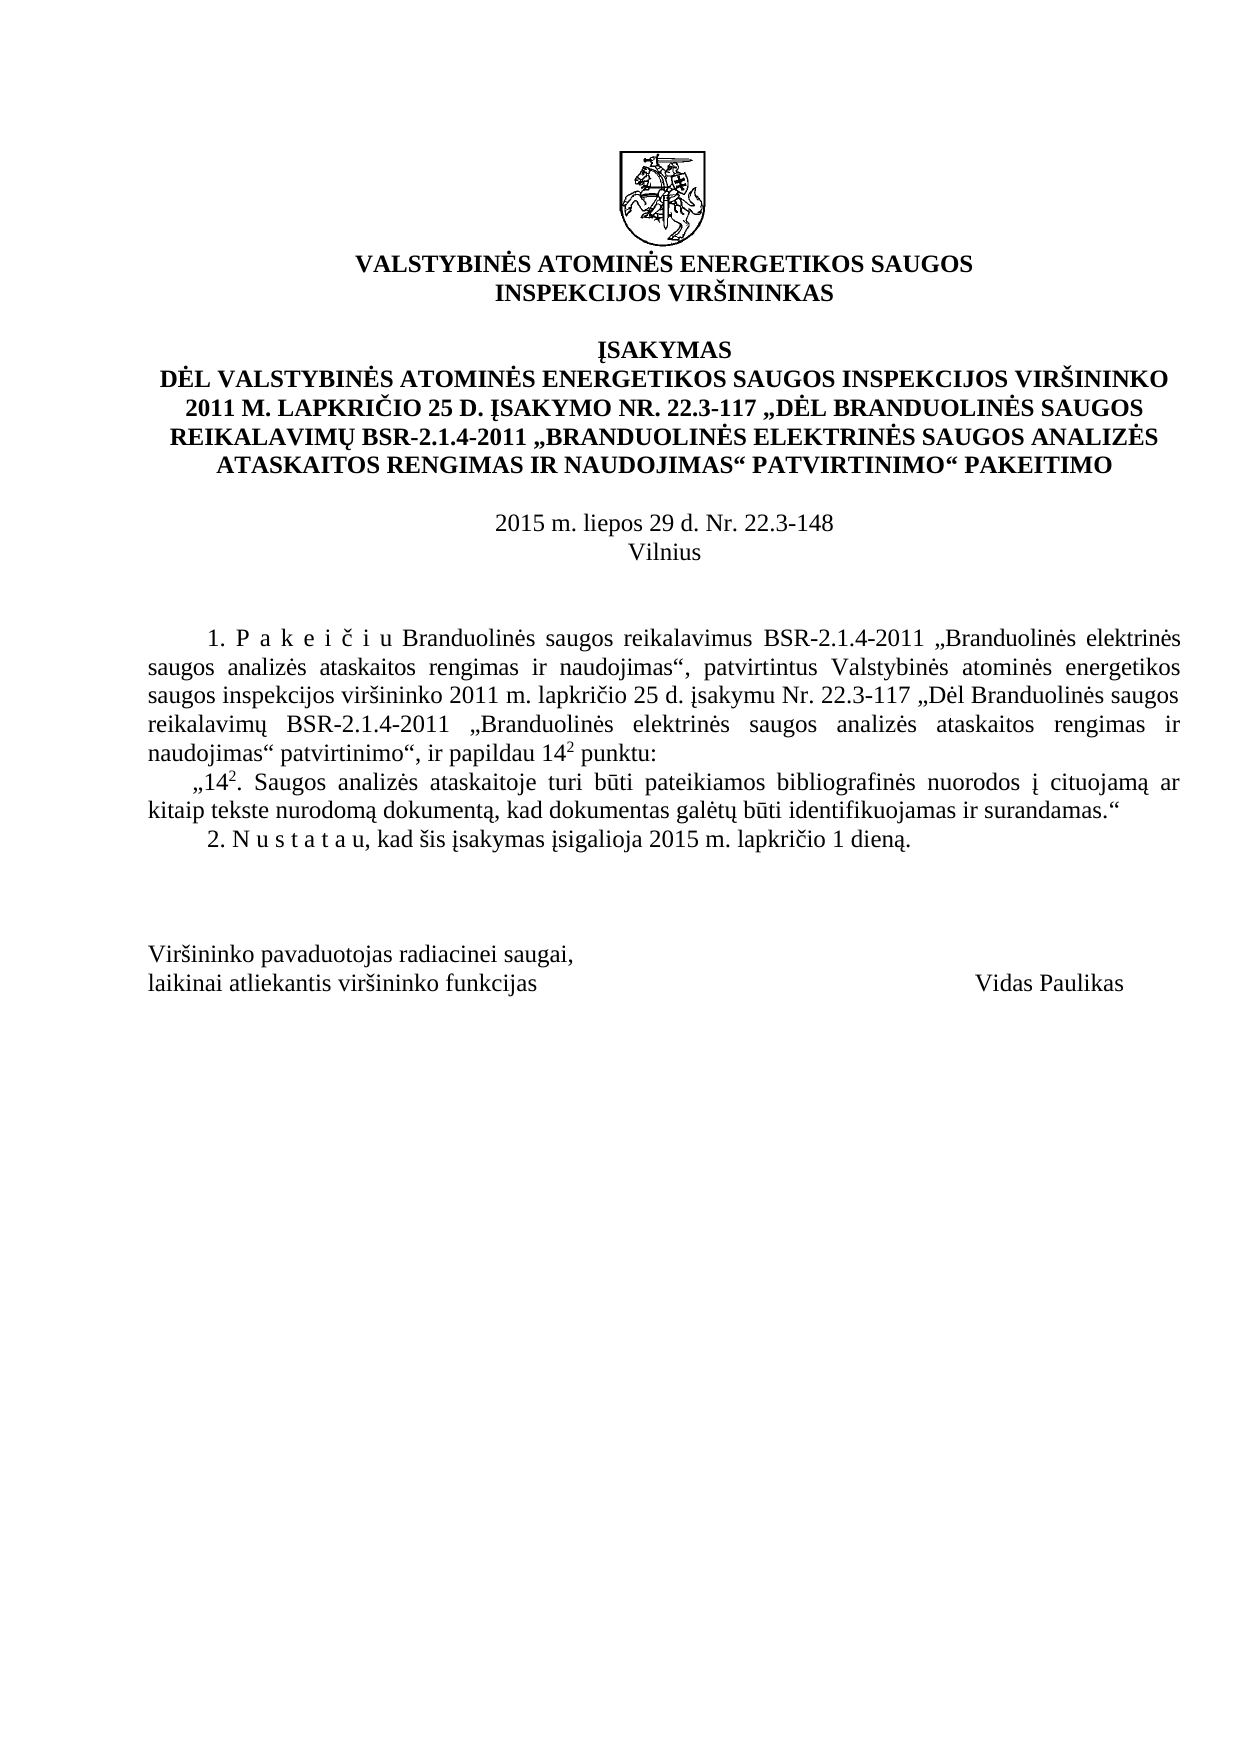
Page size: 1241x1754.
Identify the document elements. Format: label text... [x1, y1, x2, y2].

text 2. N u s t a t a u, kad šis įsakymas įsigalioja 2015 m. lapkričio 1 dieną. [148, 824, 1181, 853]
text „142. Saugos analizės ataskaitoje turi būti pateikiamos bibliografinės nuorodos į cituojamą ar kitaip tekste nurodomą dokumentą, kad dokumentas galėtų būti identifikuojamas ir surandamas.“ [148, 767, 1181, 824]
text Viršininko pavaduotojas radiacinei saugai, [148, 939, 1181, 968]
text 2015 m. liepos 29 d. Nr. 22.3-148 [148, 508, 1181, 537]
text INSPEKCIJOS VIRŠININKAS [148, 278, 1181, 307]
text Vilnius [148, 537, 1181, 566]
text laikinai atliekantis viršininko funkcijas Vidas Paulikas [148, 968, 1181, 997]
text ĮSAKYMAS [148, 336, 1181, 364]
text DĖL VALSTYBINĖS ATOMINĖS ENERGETIKOS SAUGOS INSPEKCIJOS VIRŠININKO 2011 M. LAPKRIČIO 25 D. ĮSAKYMO NR. 22.3-117 „DĖL BRANDUOLINĖS SAUGOS REIKALAVIMŲ BSR-2.1.4-2011 „BRANDUOLINĖS ELEKTRINĖS SAUGOS ANALIZĖS ATASKAITOS RENGIMAS IR NAUDOJIMAS“ PATVIRTINIMO“ pakeitimo [148, 364, 1181, 479]
text 1. P a k e i č i u Branduolinės saugos reikalavimus BSR-2.1.4-2011 „Branduolinės elektrinės saugos analizės ataskaitos rengimas ir naudojimas“, patvirtintus Valstybinės atominės energetikos saugos inspekcijos viršininko 2011 m. lapkričio 25 d. įsakymu Nr. 22.3-117 „Dėl Branduolinės saugos reikalavimų BSR-2.1.4-2011 „Branduolinės elektrinės saugos analizės ataskaitos rengimas ir naudojimas“ patvirtinimo“, ir papildau 142 punktu: [148, 623, 1181, 767]
text VALSTYBINĖS ATOMINĖS ENERGETIKOS SAUGOS [148, 249, 1181, 278]
